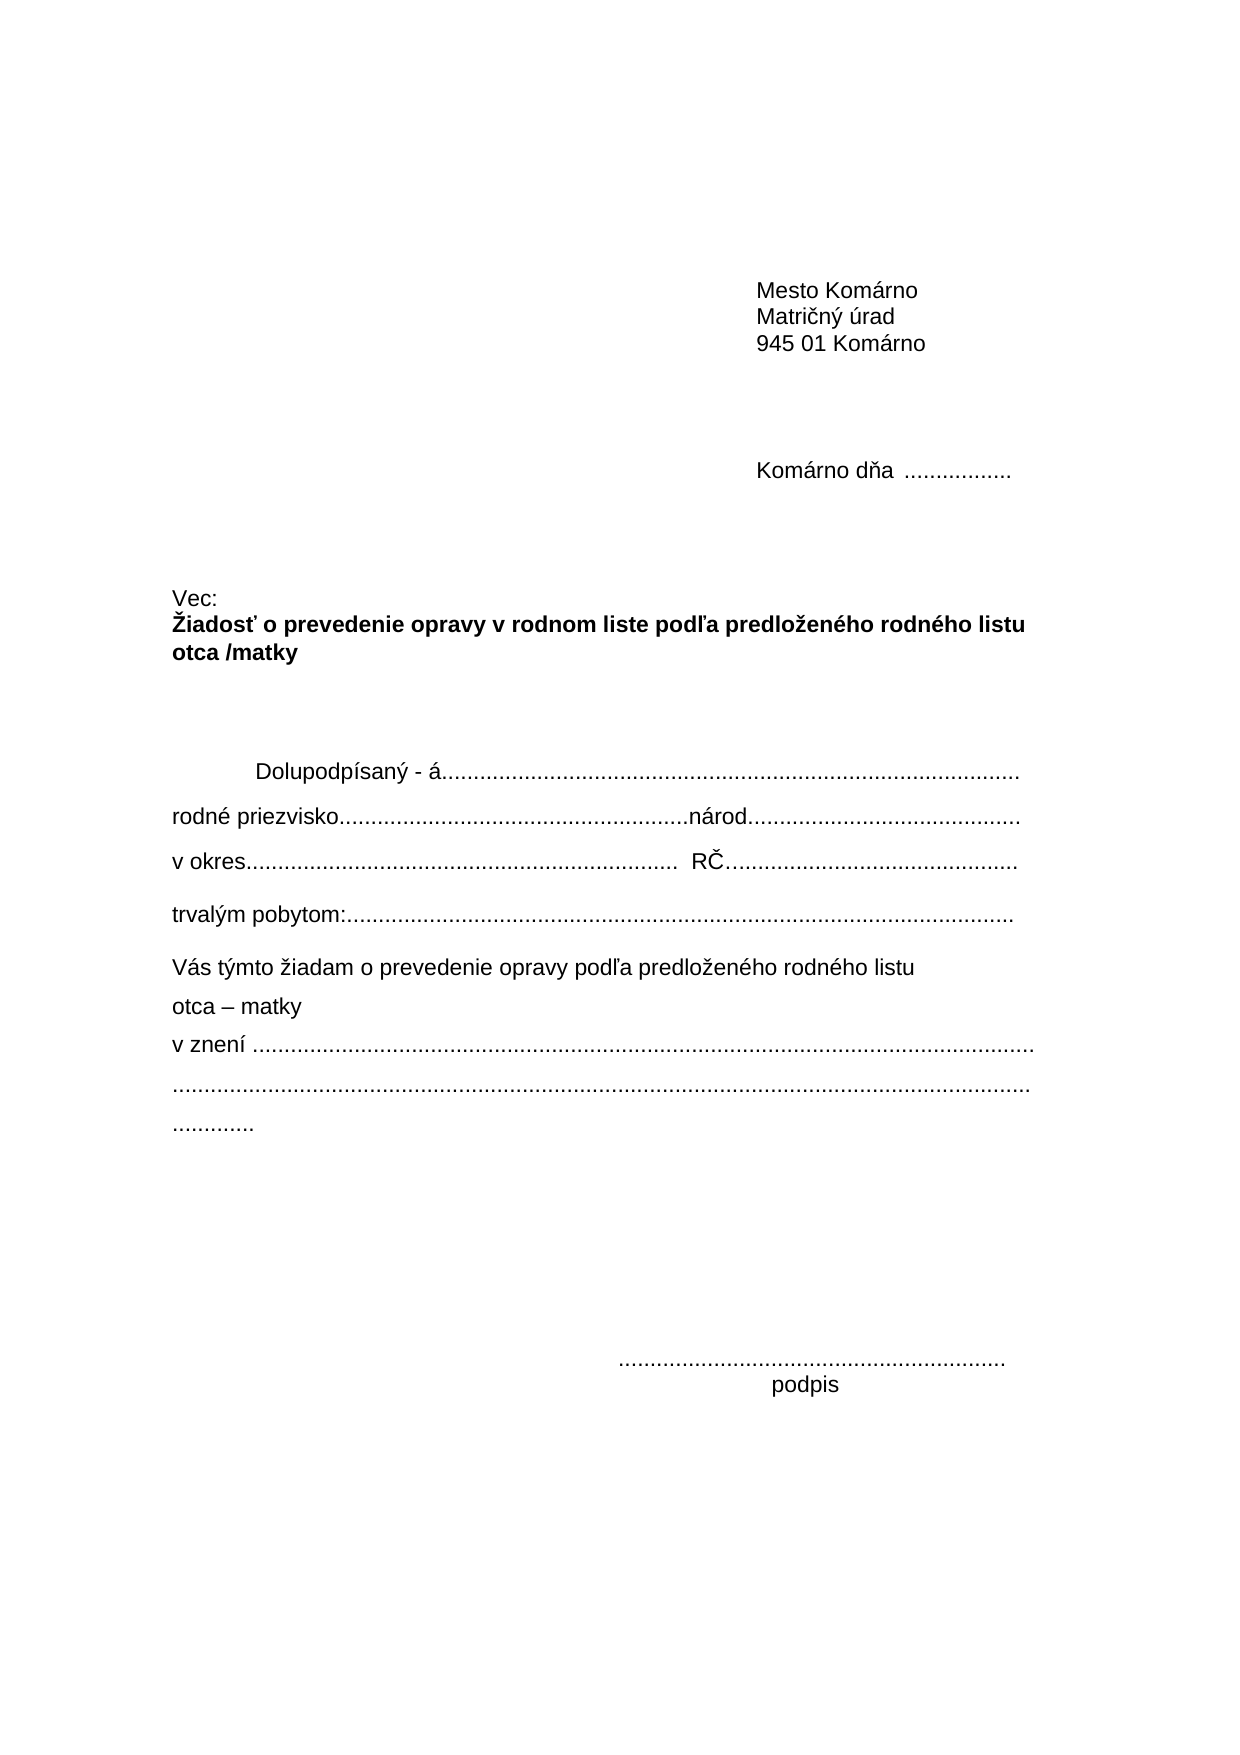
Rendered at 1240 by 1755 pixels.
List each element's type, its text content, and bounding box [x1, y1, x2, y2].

text trvalým pobytom:......................................................................................................... [172, 901, 1038, 927]
text Komárno dňa ................. [756, 457, 1038, 510]
text v znení ............................................................................................................................................................................................................................................................................... [172, 1031, 1038, 1137]
text podpis [172, 1371, 1006, 1397]
text v okres.................................................................... RČ ............................................ [172, 848, 1038, 875]
text Dolupodpísaný - á........................................................................................... [172, 758, 1038, 784]
text otca – matky [172, 993, 1038, 1019]
text rodné priezvisko.......................................................národ........................................... [172, 803, 1038, 829]
text Vec: [172, 585, 1038, 611]
text Žiadosť o prevedenie opravy v rodnom liste podľa predloženého rodného listu otca /matky [172, 611, 1038, 665]
text 945 01 Komárno [756, 329, 1038, 356]
text ............................................................. [172, 1345, 1006, 1371]
text Vás týmto žiadam o prevedenie opravy podľa predloženého rodného listu [172, 954, 1038, 980]
text Mesto Komárno [756, 277, 1038, 303]
text Matričný úrad [756, 303, 1038, 329]
